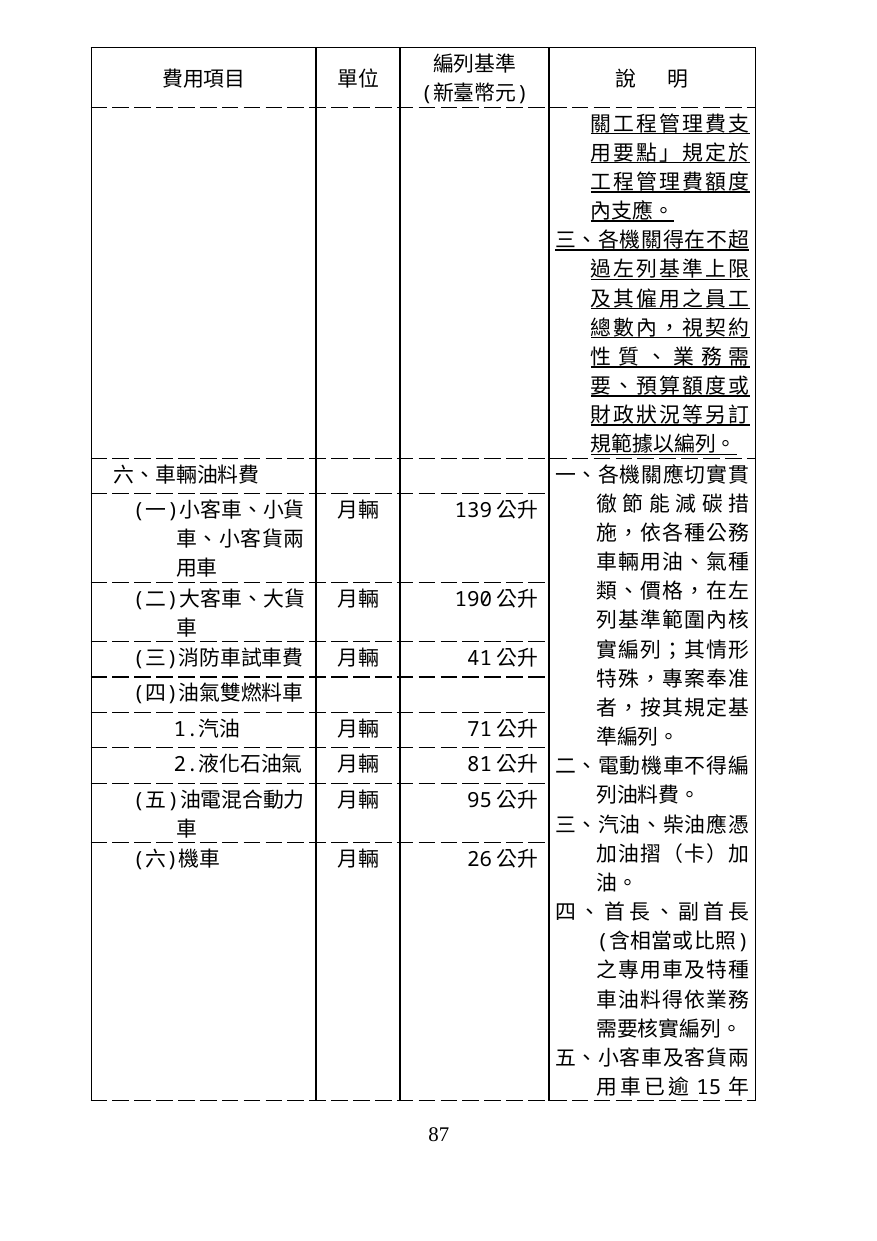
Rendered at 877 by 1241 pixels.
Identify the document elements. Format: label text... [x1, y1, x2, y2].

table_cell [401, 676, 548, 712]
table_header 費用項目 [92, 48, 315, 107]
table_cell 26公升 [401, 842, 548, 1100]
table_header 單位 [317, 48, 399, 107]
table_cell (三)消防車試車費 [92, 641, 315, 676]
table_header 編列基準 (新臺幣元) [401, 48, 548, 107]
table_cell (六)機車 [92, 842, 315, 1100]
table_cell 1.汽油 [92, 712, 315, 747]
table_cell 2.液化石油氣 [92, 747, 315, 783]
table_cell 月輛 [317, 747, 399, 783]
table_cell 月輛 [317, 842, 399, 1100]
table_cell (一)小客車、小貨車、小客貨兩用車 [92, 493, 315, 582]
table_cell 關工程管理費支用要點」規定於工程管理費額度內支應。 三、各機關得在不超過左列基準上限及其僱用之員工總數內，視契約性質、業務需要、預算額度或財政狀況等另訂規範據以編列。 [550, 107, 755, 458]
table_cell [92, 107, 315, 458]
table_cell (二)大客車、大貨車 [92, 582, 315, 641]
table_cell [317, 107, 399, 458]
table_cell [401, 458, 548, 493]
table_cell [401, 107, 548, 458]
table_cell [317, 458, 399, 493]
table_cell (五)油電混合動力車 [92, 783, 315, 842]
table_cell 71公升 [401, 712, 548, 747]
table_cell 95公升 [401, 783, 548, 842]
table_cell 一、各機關應切實貫徹節能減碳措施，依各種公務車輛用油、氣種類、價格，在左列基準範圍內核實編列；其情形特殊，專案奉准者，按其規定基準編列。 二、電動機車不得編列油料費。 三、汽油、柴油應憑加油摺（卡）加油。 四、首長、副首長(含相當或比照)之專用車及特種車油料得依業務需要核實編列。 五、小客車及客貨兩用車已逾15年 [550, 458, 755, 1100]
table_cell 月輛 [317, 712, 399, 747]
table_cell 月輛 [317, 493, 399, 582]
table_cell [317, 676, 399, 712]
table_header 說 明 [550, 48, 755, 107]
table_cell 81公升 [401, 747, 548, 783]
table_cell 139公升 [401, 493, 548, 582]
table_cell (四)油氣雙燃料車 [92, 676, 315, 712]
table_cell 月輛 [317, 783, 399, 842]
table_cell 190公升 [401, 582, 548, 641]
table_cell 41公升 [401, 641, 548, 676]
table_cell 月輛 [317, 582, 399, 641]
table_cell 月輛 [317, 641, 399, 676]
table_cell 六、車輛油料費 [92, 458, 315, 493]
